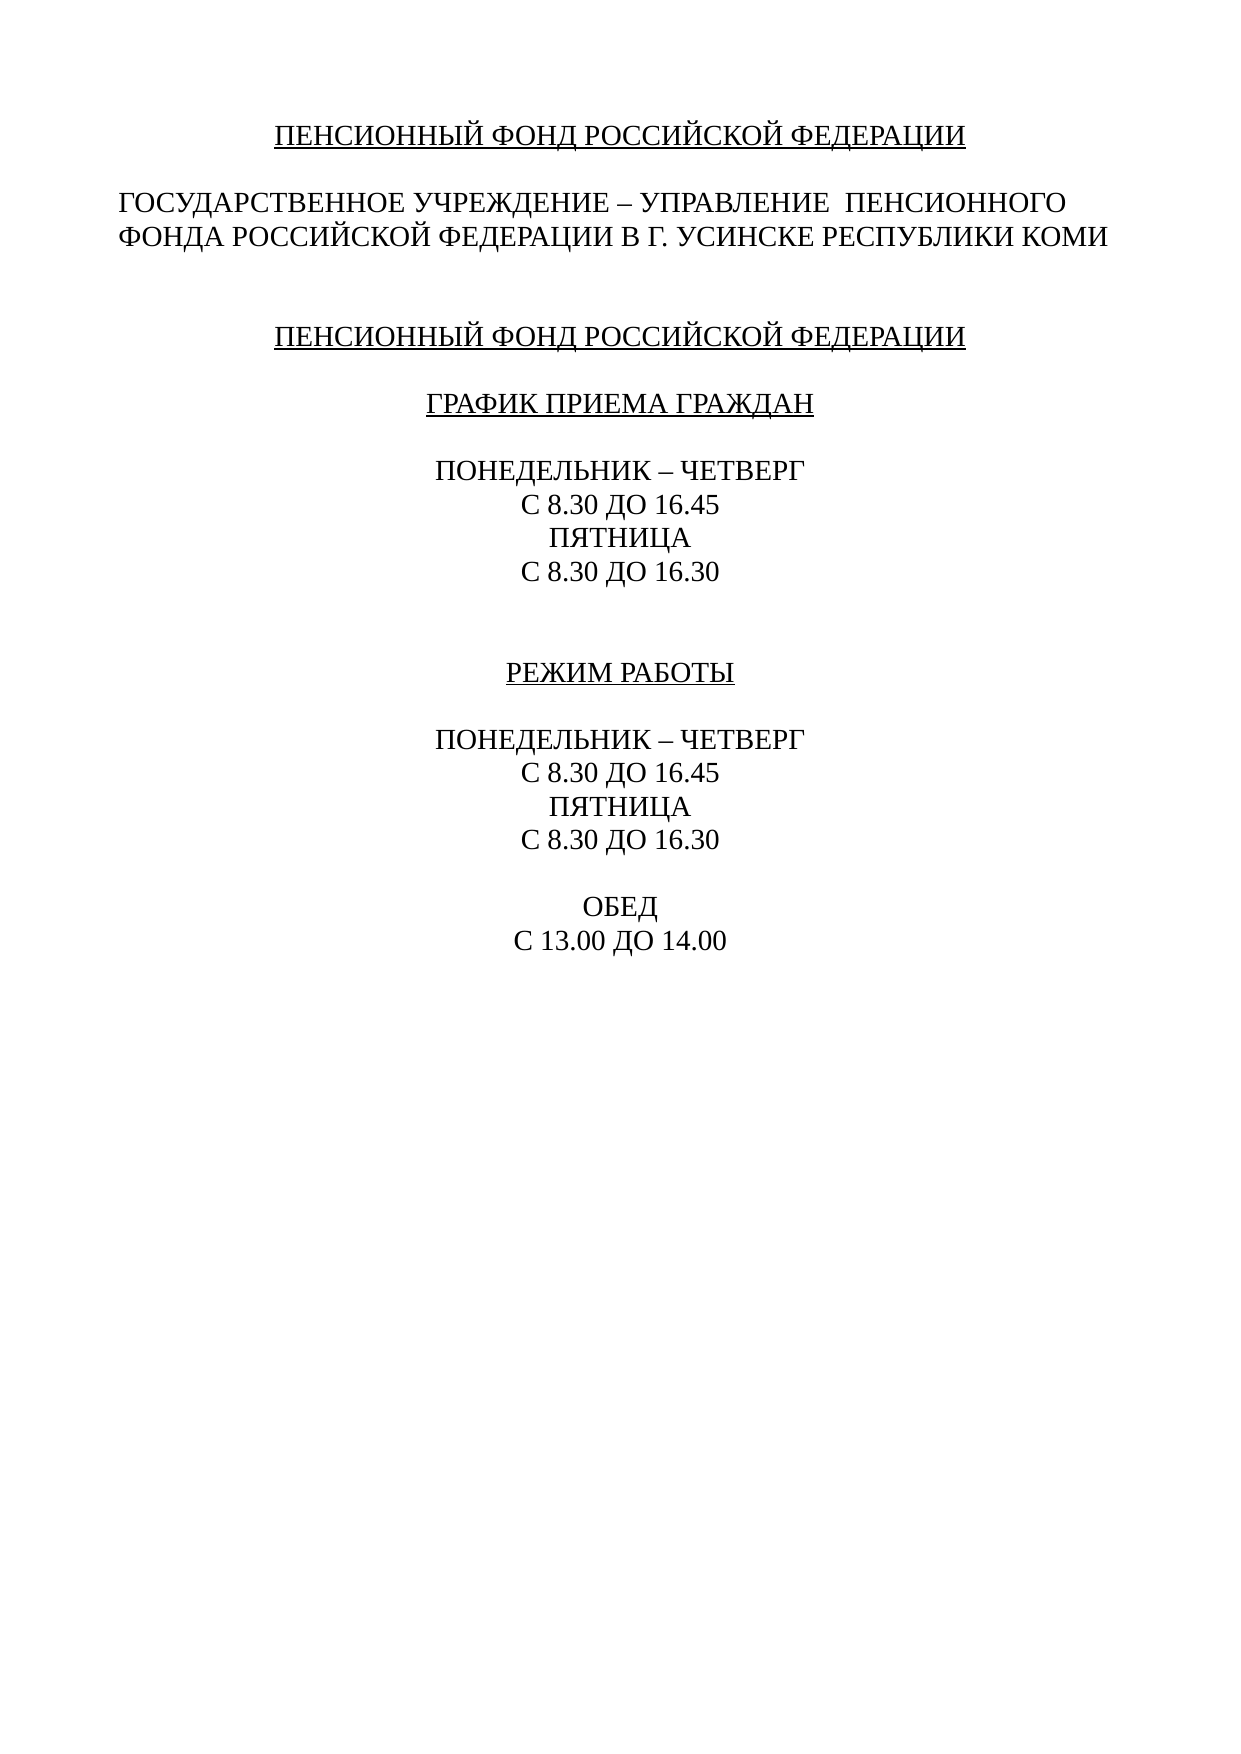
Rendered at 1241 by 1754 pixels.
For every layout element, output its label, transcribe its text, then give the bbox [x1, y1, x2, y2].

text ПОНЕДЕЛЬНИК – ЧЕТВЕРГ [118, 453, 1122, 487]
text С 8.30 ДО 16.30 [118, 822, 1122, 856]
text С 8.30 ДО 16.45 [118, 487, 1122, 521]
text С 8.30 ДО 16.45 [118, 755, 1122, 789]
text ГОСУДАРСТВЕННОЕ УЧРЕЖДЕНИЕ – УПРАВЛЕНИЕ ПЕНСИОННОГО ФОНДА РОССИЙСКОЙ ФЕДЕРАЦИИ В Г. УСИНСКЕ РЕСПУБЛИКИ КОМИ [118, 185, 1122, 252]
text ОБЕД [118, 889, 1122, 923]
text ГРАФИК ПРИЕМА ГРАЖДАН [118, 386, 1122, 420]
text С 8.30 ДО 16.30 [118, 554, 1122, 588]
text ПЕНСИОННЫЙ ФОНД РОССИЙСКОЙ ФЕДЕРАЦИИ [118, 319, 1122, 353]
text ПЕНСИОННЫЙ ФОНД РОССИЙСКОЙ ФЕДЕРАЦИИ [118, 118, 1122, 152]
text РЕЖИМ РАБОТЫ [118, 655, 1122, 688]
text ПЯТНИЦА [118, 789, 1122, 822]
text ПОНЕДЕЛЬНИК – ЧЕТВЕРГ [118, 722, 1122, 755]
text ПЯТНИЦА [118, 521, 1122, 554]
text С 13.00 ДО 14.00 [118, 923, 1122, 957]
